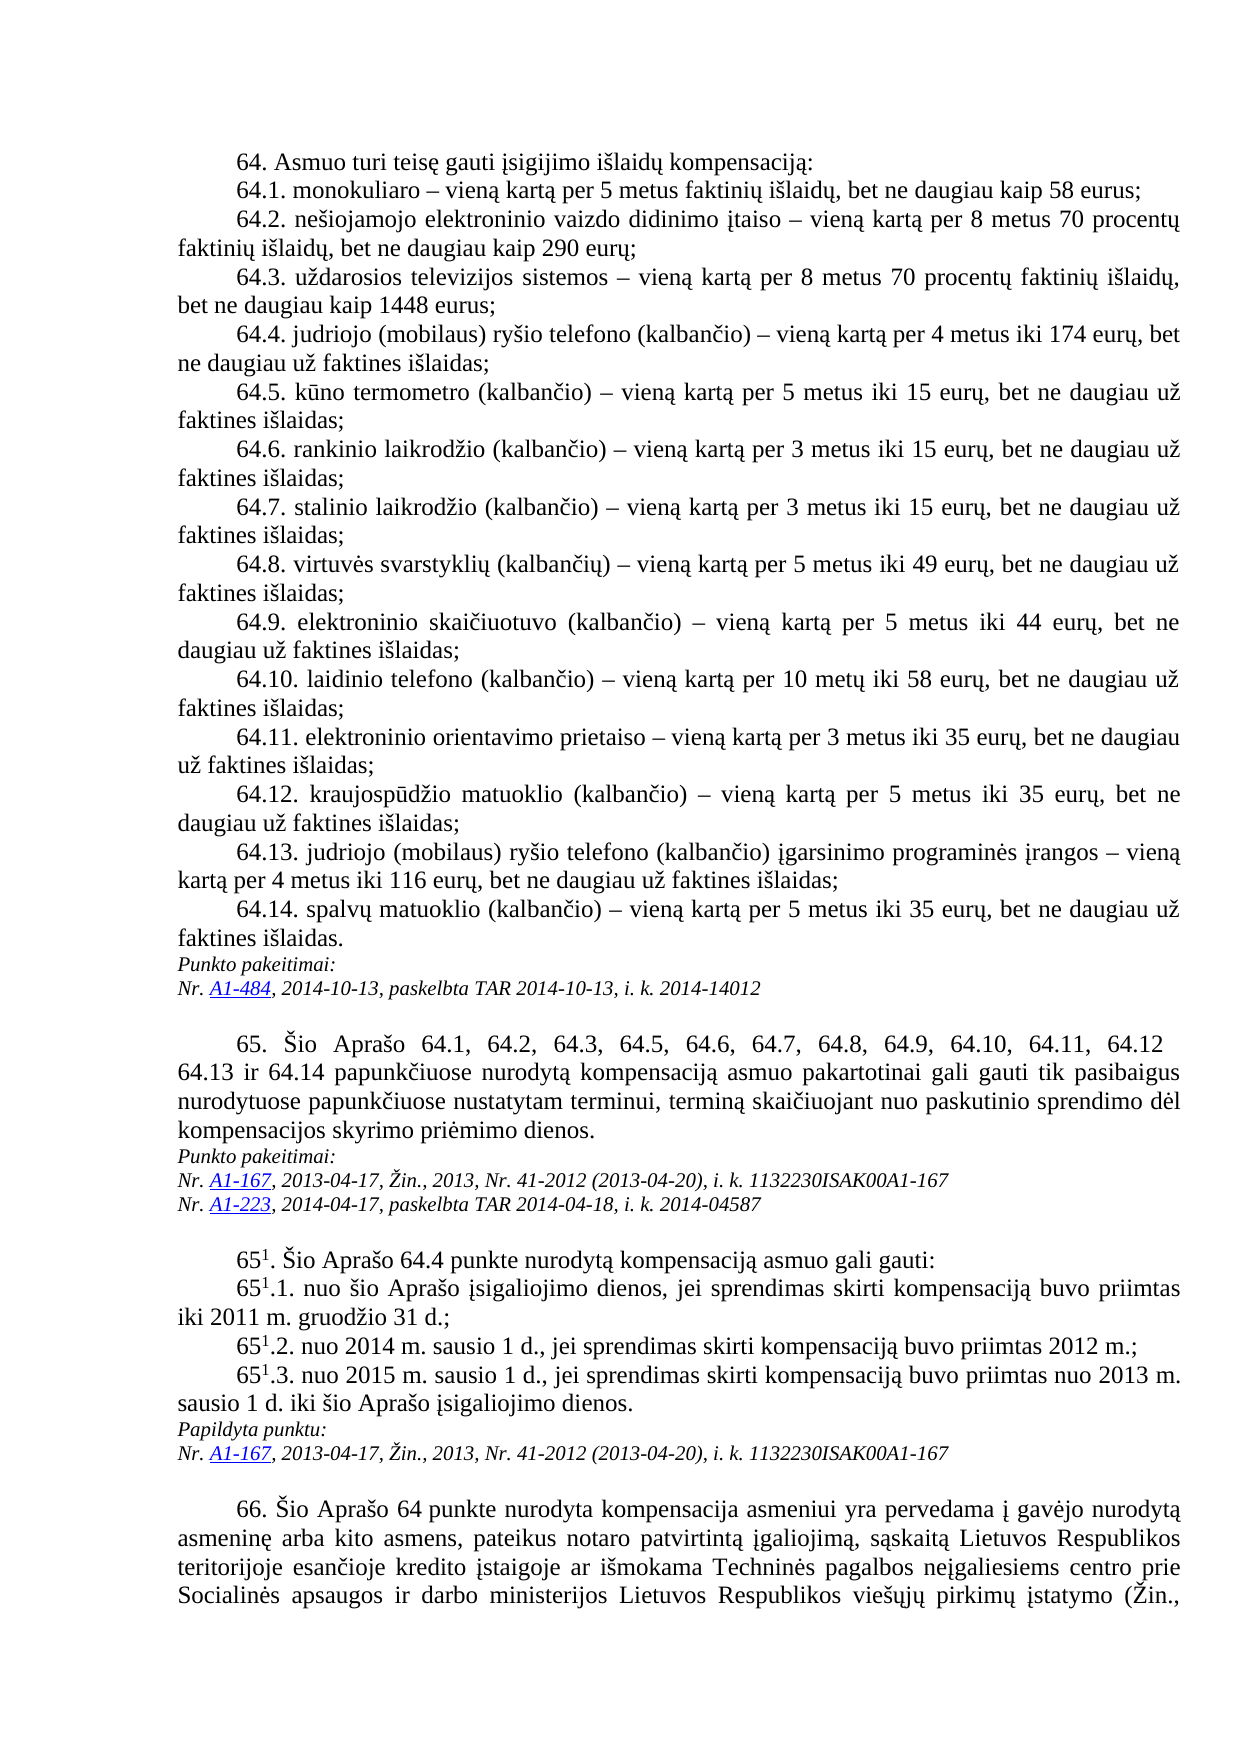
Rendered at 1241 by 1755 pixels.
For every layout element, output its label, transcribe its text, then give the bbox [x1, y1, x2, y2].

text Nr. A1-167, 2013-04-17, Žin., 2013, Nr. 41-2012 (2013-04-20), i. k. 1132230ISAK00A1-167 [177, 1441, 1181, 1465]
text 64.13. judriojo (mobilaus) ryšio telefono (kalbančio) įgarsinimo programinės įrangos – vieną kartą per 4 metus iki 116 eurų, bet ne daugiau už faktines išlaidas; [177, 837, 1181, 894]
text Papildyta punktu: [177, 1417, 1181, 1441]
text Punkto pakeitimai: [177, 1144, 1181, 1168]
text 64.12. kraujospūdžio matuoklio (kalbančio) – vieną kartą per 5 metus iki 35 eurų, bet ne daugiau už faktines išlaidas; [177, 779, 1181, 837]
text Punkto pakeitimai: [177, 952, 1181, 976]
text 64.10. laidinio telefono (kalbančio) – vieną kartą per 10 metų iki 58 eurų, bet ne daugiau už faktines išlaidas; [177, 664, 1181, 722]
text 64.5. kūno termometro (kalbančio) – vieną kartą per 5 metus iki 15 eurų, bet ne daugiau už faktines išlaidas; [177, 377, 1181, 434]
text 64.9. elektroninio skaičiuotuvo (kalbančio) – vieną kartą per 5 metus iki 44 eurų, bet ne daugiau už faktines išlaidas; [177, 607, 1181, 664]
text Nr. A1-484, 2014-10-13, paskelbta TAR 2014-10-13, i. k. 2014-14012 [177, 976, 1181, 1000]
text Nr. A1-167, 2013-04-17, Žin., 2013, Nr. 41-2012 (2013-04-20), i. k. 1132230ISAK00A1-167 [177, 1168, 1181, 1192]
text 66. Šio Aprašo 64 punkte nurodyta kompensacija asmeniui yra pervedama į gavėjo nurodytą asmeninę arba kito asmens, pateikus notaro patvirtintą įgaliojimą, sąskaitą Lietuvos Respublikos teritorijoje esančioje kredito įstaigoje ar išmokama Techninės pagalbos neįgaliesiems centro prie Socialinės apsaugos ir darbo ministerijos Lietuvos Respublikos viešųjų pirkimų įstatymo (Žin., [177, 1494, 1181, 1609]
text 65. Šio Aprašo 64.1, 64.2, 64.3, 64.5, 64.6, 64.7, 64.8, 64.9, 64.10, 64.11, 64.12 64.13 ir 64.14 papunkčiuose nurodytą kompensaciją asmuo pakartotinai gali gauti tik pasibaigus nurodytuose papunkčiuose nustatytam terminui, terminą skaičiuojant nuo paskutinio sprendimo dėl kompensacijos skyrimo priėmimo dienos. [177, 1029, 1181, 1144]
text 64.7. stalinio laikrodžio (kalbančio) – vieną kartą per 3 metus iki 15 eurų, bet ne daugiau už faktines išlaidas; [177, 492, 1181, 549]
text 64. Asmuo turi teisę gauti įsigijimo išlaidų kompensaciją: [177, 147, 1181, 176]
text 64.11. elektroninio orientavimo prietaiso – vieną kartą per 3 metus iki 35 eurų, bet ne daugiau už faktines išlaidas; [177, 722, 1181, 779]
text 64.8. virtuvės svarstyklių (kalbančių) – vieną kartą per 5 metus iki 49 eurų, bet ne daugiau už faktines išlaidas; [177, 549, 1181, 607]
text 64.14. spalvų matuoklio (kalbančio) – vieną kartą per 5 metus iki 35 eurų, bet ne daugiau už faktines išlaidas. [177, 894, 1181, 952]
text 64.6. rankinio laikrodžio (kalbančio) – vieną kartą per 3 metus iki 15 eurų, bet ne daugiau už faktines išlaidas; [177, 434, 1181, 492]
text 651. Šio Aprašo 64.4 punkte nurodytą kompensaciją asmuo gali gauti: [177, 1245, 1181, 1273]
text 651.2. nuo 2014 m. sausio 1 d., jei sprendimas skirti kompensaciją buvo priimtas 2012 m.; [177, 1331, 1181, 1360]
text 64.3. uždarosios televizijos sistemos – vieną kartą per 8 metus 70 procentų faktinių išlaidų, bet ne daugiau kaip 1448 eurus; [177, 262, 1181, 319]
text Nr. A1-223, 2014-04-17, paskelbta TAR 2014-04-18, i. k. 2014-04587 [177, 1192, 1181, 1216]
text 64.1. monokuliaro – vieną kartą per 5 metus faktinių išlaidų, bet ne daugiau kaip 58 eurus; [177, 176, 1181, 204]
text 651.3. nuo 2015 m. sausio 1 d., jei sprendimas skirti kompensaciją buvo priimtas nuo 2013 m. sausio 1 d. iki šio Aprašo įsigaliojimo dienos. [177, 1360, 1181, 1417]
text 64.4. judriojo (mobilaus) ryšio telefono (kalbančio) – vieną kartą per 4 metus iki 174 eurų, bet ne daugiau už faktines išlaidas; [177, 319, 1181, 377]
text 64.2. nešiojamojo elektroninio vaizdo didinimo įtaiso – vieną kartą per 8 metus 70 procentų faktinių išlaidų, bet ne daugiau kaip 290 eurų; [177, 204, 1181, 262]
text 651.1. nuo šio Aprašo įsigaliojimo dienos, jei sprendimas skirti kompensaciją buvo priimtas iki 2011 m. gruodžio 31 d.; [177, 1273, 1181, 1331]
